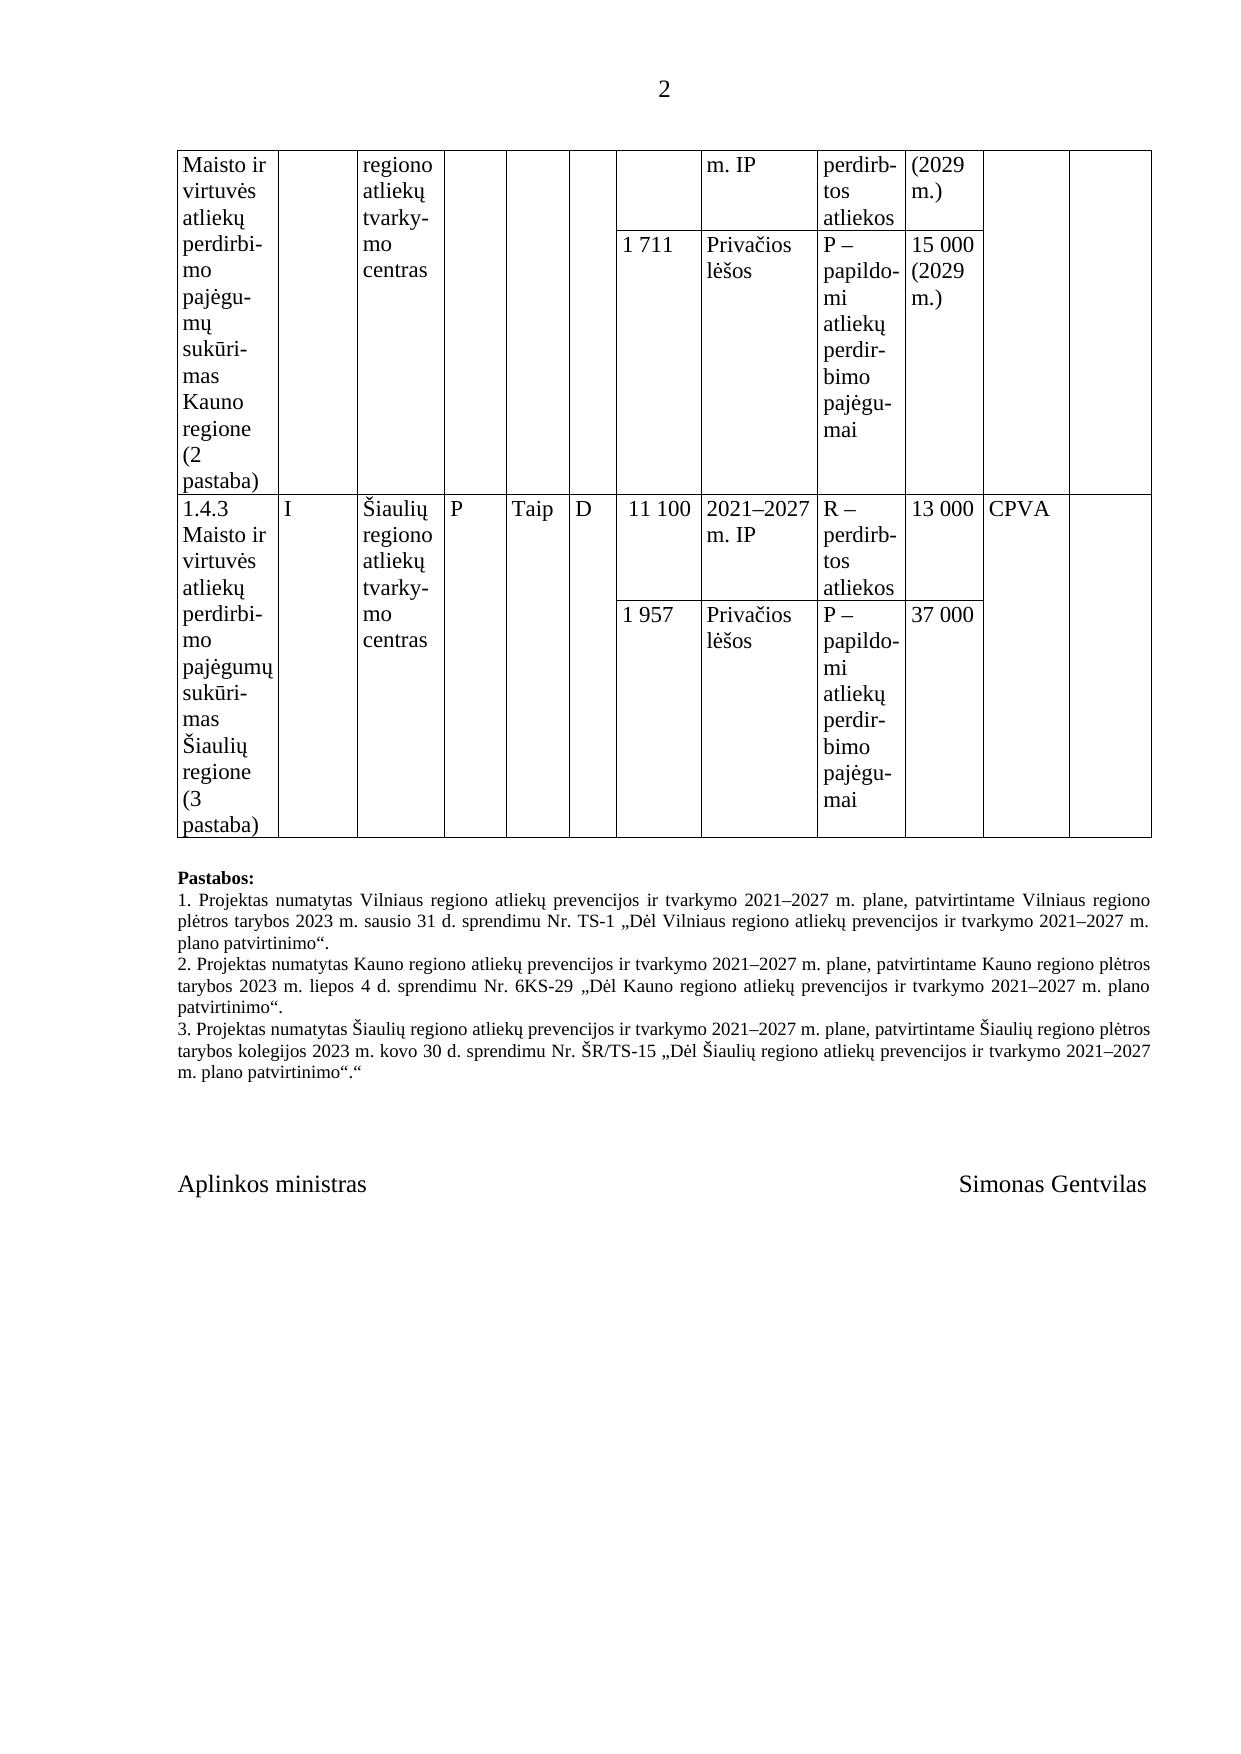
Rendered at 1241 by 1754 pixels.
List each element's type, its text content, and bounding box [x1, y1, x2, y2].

text Aplinkos ministras Simonas Gentvilas [177, 1169, 1152, 1198]
table_cell D [570, 495, 616, 837]
table_cell [984, 151, 1069, 494]
table_cell Privačios lėšos [702, 601, 817, 837]
table_cell P – papildo-mi atliekų perdir-bimo pajėgu-mai [818, 601, 905, 837]
table_cell Taip [507, 495, 569, 837]
table_cell Maisto ir virtuvės atliekų perdirbi-mo pajėgu-mų sukūri-mas Kauno regione (2 pastaba) [178, 151, 278, 494]
table_cell 2021–2027 m. IP [702, 495, 817, 600]
text 3. Projektas numatytas Šiaulių regiono atliekų prevencijos ir tvarkymo 2021–2027 m. plane, patvirtintame Šiaulių regiono plėtros tarybos kolegijos 2023 m. kovo 30 d. sprendimu Nr. ŠR/TS-15 „Dėl Šiaulių regiono atliekų prevencijos ir tvarkymo 2021–2027 m. plano patvirtinimo“.“ [177, 1018, 1152, 1083]
table_cell 1 957 [617, 601, 701, 837]
table_cell [570, 151, 616, 494]
table_cell R – perdirb-tos atliekos [818, 495, 905, 600]
table_cell (2029 m.) [906, 151, 983, 230]
text 1. Projektas numatytas Vilniaus regiono atliekų prevencijos ir tvarkymo 2021–2027 m. plane, patvirtintame Vilniaus regiono plėtros tarybos 2023 m. sausio 31 d. sprendimu Nr. TS-1 „Dėl Vilniaus regiono atliekų prevencijos ir tvarkymo 2021–2027 m. plano patvirtinimo“. [177, 889, 1152, 953]
table_cell [617, 151, 701, 230]
table_cell m. IP [702, 151, 817, 230]
table_cell 15 000 (2029 m.) [906, 231, 983, 494]
table_cell [507, 151, 569, 494]
table_cell 13 000 [906, 495, 983, 600]
table_cell regiono atliekų tvarky-mo centras [358, 151, 444, 494]
table_cell Privačios lėšos [702, 231, 817, 494]
text 2. Projektas numatytas Kauno regiono atliekų prevencijos ir tvarkymo 2021–2027 m. plane, patvirtintame Kauno regiono plėtros tarybos 2023 m. liepos 4 d. sprendimu Nr. 6KS-29 „Dėl Kauno regiono atliekų prevencijos ir tvarkymo 2021–2027 m. plano patvirtinimo“. [177, 953, 1152, 1018]
table_cell [279, 151, 357, 494]
text Pastabos: [177, 867, 1152, 889]
table_cell P – papildo-mi atliekų perdir-bimo pajėgu-mai [818, 231, 905, 494]
table_cell [445, 151, 506, 494]
table_cell 37 000 [906, 601, 983, 837]
table_cell 1.4.3 Maisto ir virtuvės atliekų perdirbi-mo pajėgumų sukūri-mas Šiaulių regione (3 pastaba) [178, 495, 278, 837]
table_cell Šiaulių regiono atliekų tvarky-mo centras [358, 495, 444, 837]
table_cell 11 100 [617, 495, 701, 600]
table_cell P [445, 495, 506, 837]
table_cell 1 711 [617, 231, 701, 494]
table_cell [1070, 495, 1151, 837]
table_cell perdirb-tos atliekos [818, 151, 905, 230]
table_cell CPVA [984, 495, 1069, 837]
table_cell [1070, 151, 1151, 494]
table_cell I [279, 495, 357, 837]
